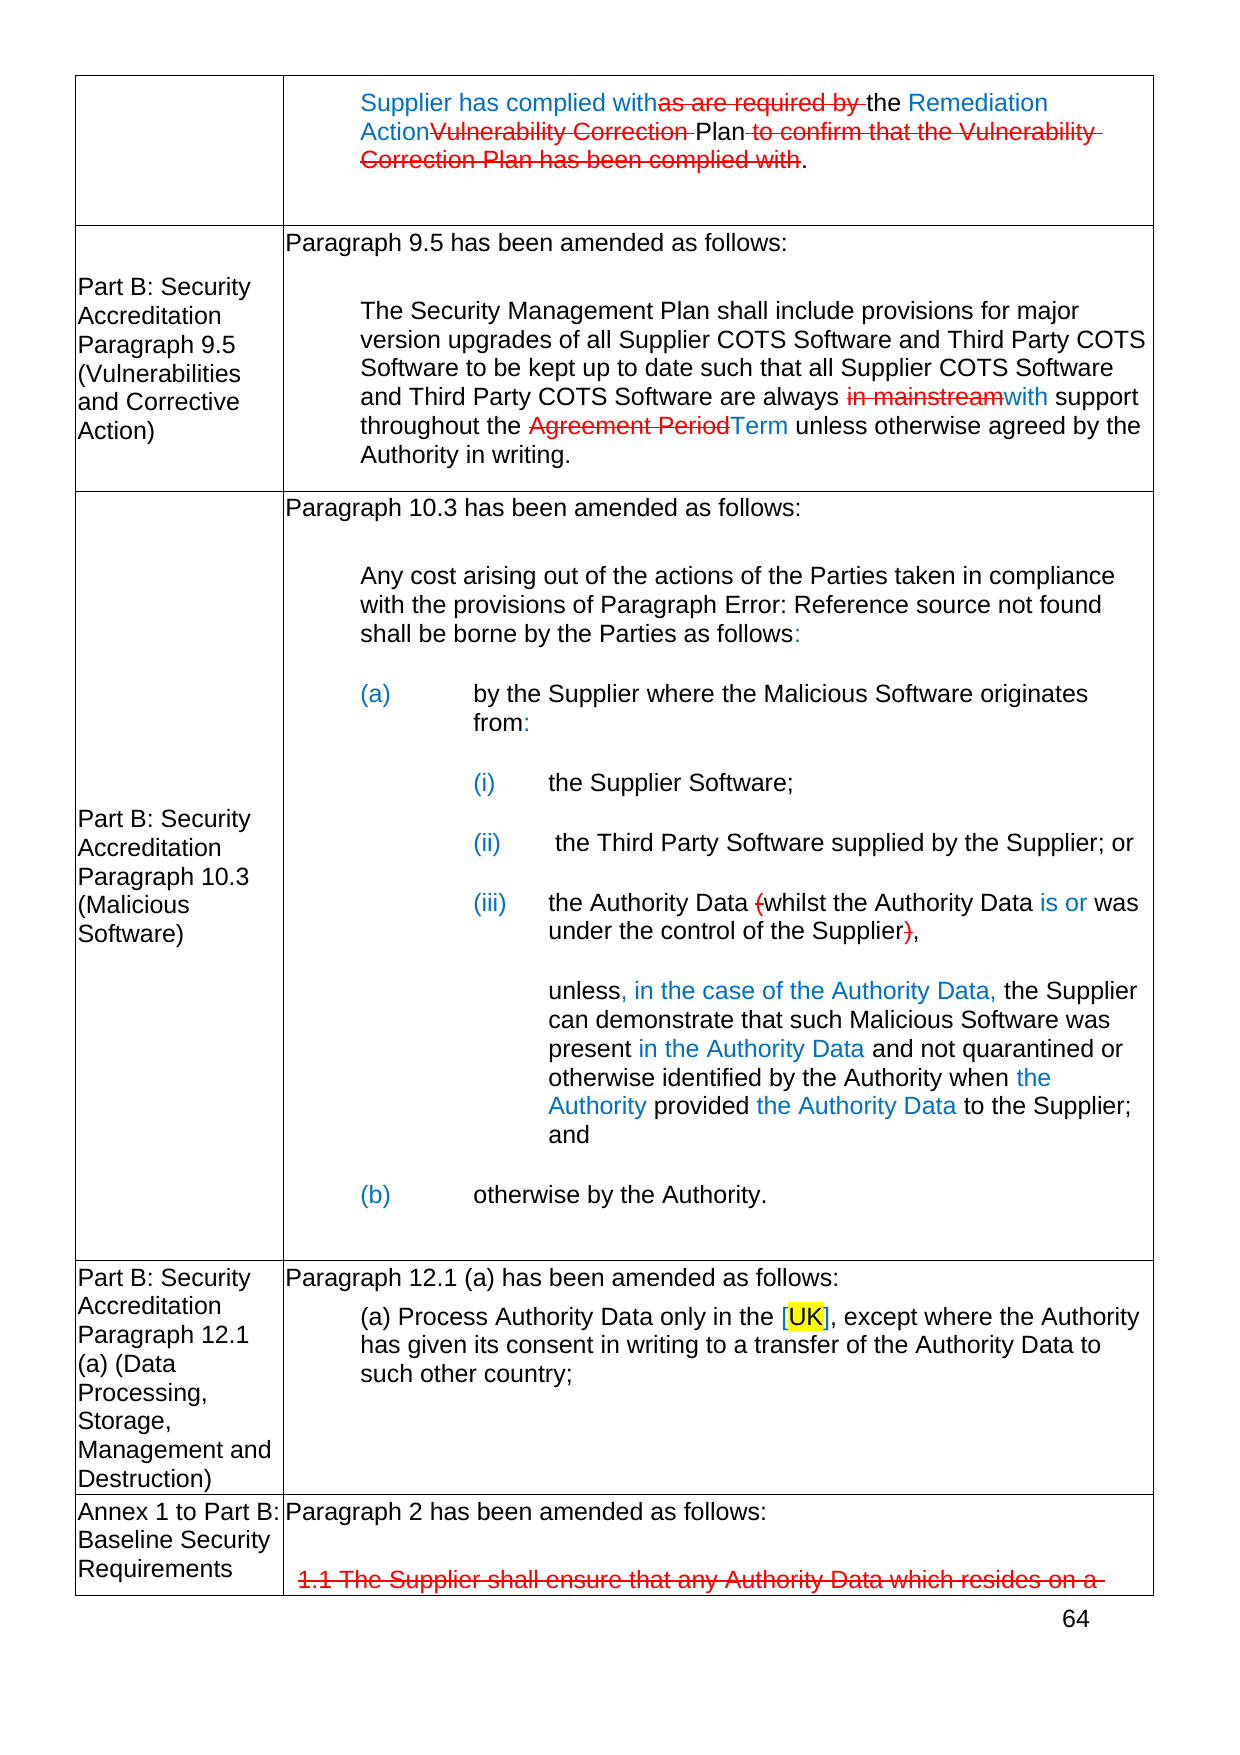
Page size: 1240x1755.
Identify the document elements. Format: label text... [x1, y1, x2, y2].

table_cell Paragraph 2 has been amended as follows: 1.1 The Supplier shall ensure that any Authority Data which resides on a [284, 1495, 1153, 1595]
table_cell Part B: Security Accreditation Paragraph 9.5 (Vulnerabilities and Corrective Action) [76, 226, 283, 491]
table_cell Paragraph 12.1 (a) has been amended as follows: (a) Process Authority Data only in the [UK], except where the Authority has given its consent in writing to a transfer of the Authority Data to such other country; [284, 1261, 1153, 1494]
table_cell [76, 76, 283, 225]
table_cell Paragraph 9.5 has been amended as follows: The Security Management Plan shall include provisions for major version upgrades of all Supplier COTS Software and Third Party COTS Software to be kept up to date such that all Supplier COTS Software and Third Party COTS Software are always in mainstreamwith support throughout the Agreement PeriodTerm unless otherwise agreed by the Authority in writing. [284, 226, 1153, 491]
table_cell Part B: Security Accreditation Paragraph 10.3 (Malicious Software) [76, 492, 283, 1260]
table_cell Part B: Security Accreditation Paragraph 12.1 (a) (Data Processing, Storage, Management and Destruction) [76, 1261, 283, 1494]
table_cell Annex 1 to Part B: Baseline Security Requirements [76, 1495, 283, 1595]
table_cell Paragraph 10.3 has been amended as follows: Any cost arising out of the actions of the Parties taken in compliance with the provisions of Paragraph 10.2 shall be borne by the Parties as follows: by the Supplier where the Malicious Software originates from: the Supplier Software; the Third Party Software supplied by the Supplier; or the Authority Data (whilst the Authority Data is or was under the control of the Supplier), unless, in the case of the Authority Data, the Supplier can demonstrate that such Malicious Software was present in the Authority Data and not quarantined or otherwise identified by the Authority when the Authority provided the Authority Data to the Supplier; and otherwise by the Authority. [284, 492, 1153, 1260]
table_cell Supplier has complied withas are required by the Remediation ActionVulnerability Correction Plan to confirm that the Vulnerability Correction Plan has been complied with. [284, 76, 1153, 225]
